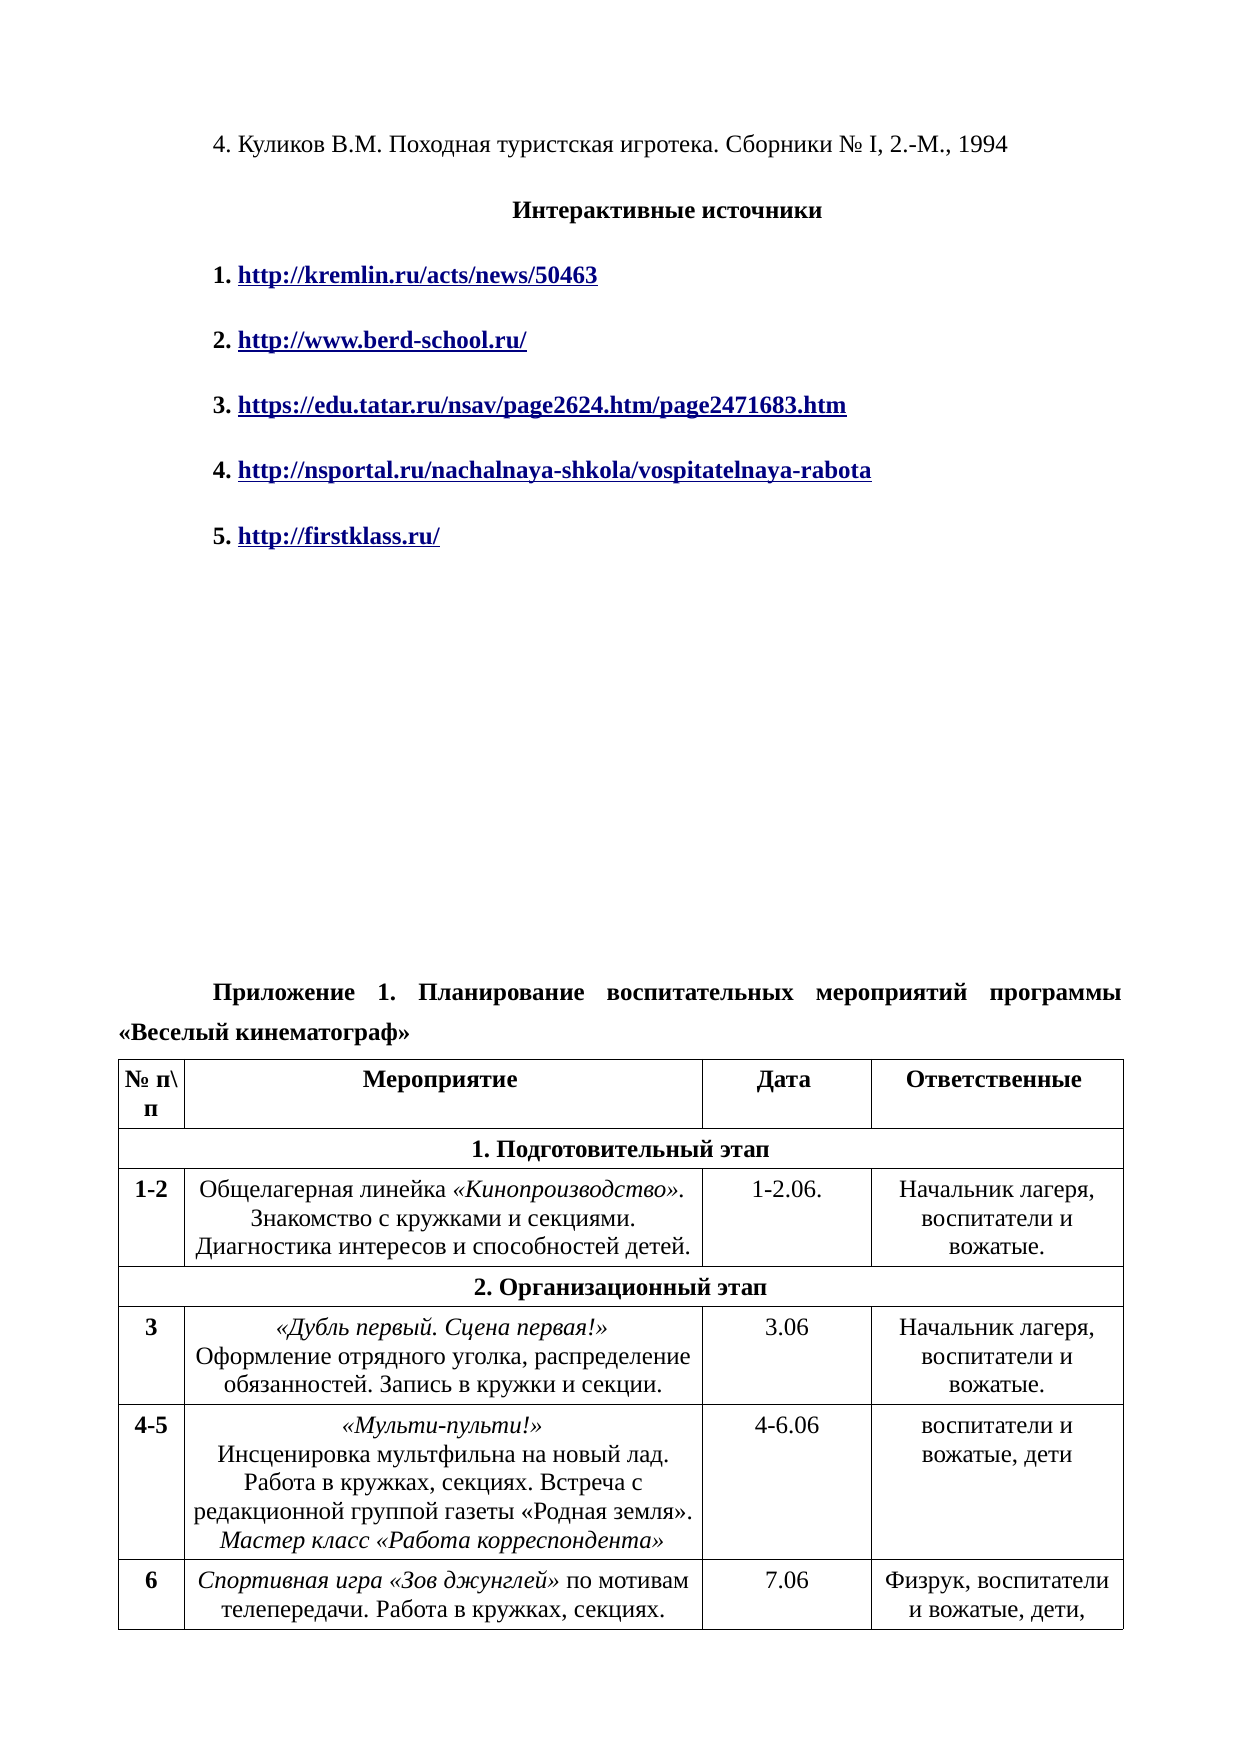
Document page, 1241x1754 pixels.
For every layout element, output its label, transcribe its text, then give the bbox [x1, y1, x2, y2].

table_header Мероприятие [185, 1060, 702, 1128]
table_cell Спортивная игра «Зов джунглей» по мотивам телепередачи. Работа в кружках, секциях. [185, 1560, 702, 1628]
text 1. http://kremlin.ru/acts/news/50463 [118, 248, 1122, 289]
table_cell 1-2.06. [703, 1169, 871, 1266]
table_cell 1-2 [119, 1169, 184, 1266]
text 4. http://nsportal.ru/nachalnaya-shkola/vospitatelnaya-rabota [118, 444, 1122, 484]
table_cell 4-6.06 [703, 1405, 871, 1559]
table_cell «Дубль первый. Сцена первая!» Оформление отрядного уголка, распределение обязанностей. Запись в кружки и секции. [185, 1307, 702, 1404]
table_cell Начальник лагеря, воспитатели и вожатые. [872, 1307, 1123, 1404]
text 5. http://firstklass.ru/ [118, 509, 1122, 549]
text 4. Куликов В.М. Походная туристская игротека. Сборники № I, 2.-М., 1994 [118, 118, 1122, 158]
text 3. https://edu.tatar.ru/nsav/page2624.htm/page2471683.htm [118, 379, 1122, 419]
table_cell «Мульти-пульти!» Инсценировка мультфильна на новый лад. Работа в кружках, секциях. Встреча с редакционной группой газеты «Родная земля». Мастер класс «Работа корреспондента» [185, 1405, 702, 1559]
table_cell 2. Организационный этап [119, 1267, 1123, 1306]
table_cell 4-5 [119, 1405, 184, 1559]
table_header Дата [703, 1060, 871, 1128]
text 2. http://www.berd-school.ru/ [118, 314, 1122, 354]
text Интерактивные источники [118, 183, 1122, 223]
table_cell воспитатели и вожатые, дети [872, 1405, 1123, 1559]
table_cell 3 [119, 1307, 184, 1404]
table_cell 6 [119, 1560, 184, 1628]
table_cell Начальник лагеря, воспитатели и вожатые. [872, 1169, 1123, 1266]
table_header Ответственные [872, 1060, 1123, 1128]
table_cell 3.06 [703, 1307, 871, 1404]
table_cell 1. Подготовительный этап [119, 1129, 1123, 1168]
table_cell Физрук, воспитатели и вожатые, дети, [872, 1560, 1123, 1628]
table_cell 7.06 [703, 1560, 871, 1628]
table_cell Общелагерная линейка «Кинопроизводство». Знакомство с кружками и секциями. Диагностика интересов и способностей детей. [185, 1169, 702, 1266]
table_header № п\п [119, 1060, 184, 1128]
text Приложение 1. Планирование воспитательных мероприятий программы «Веселый кинематограф» [118, 966, 1122, 1046]
